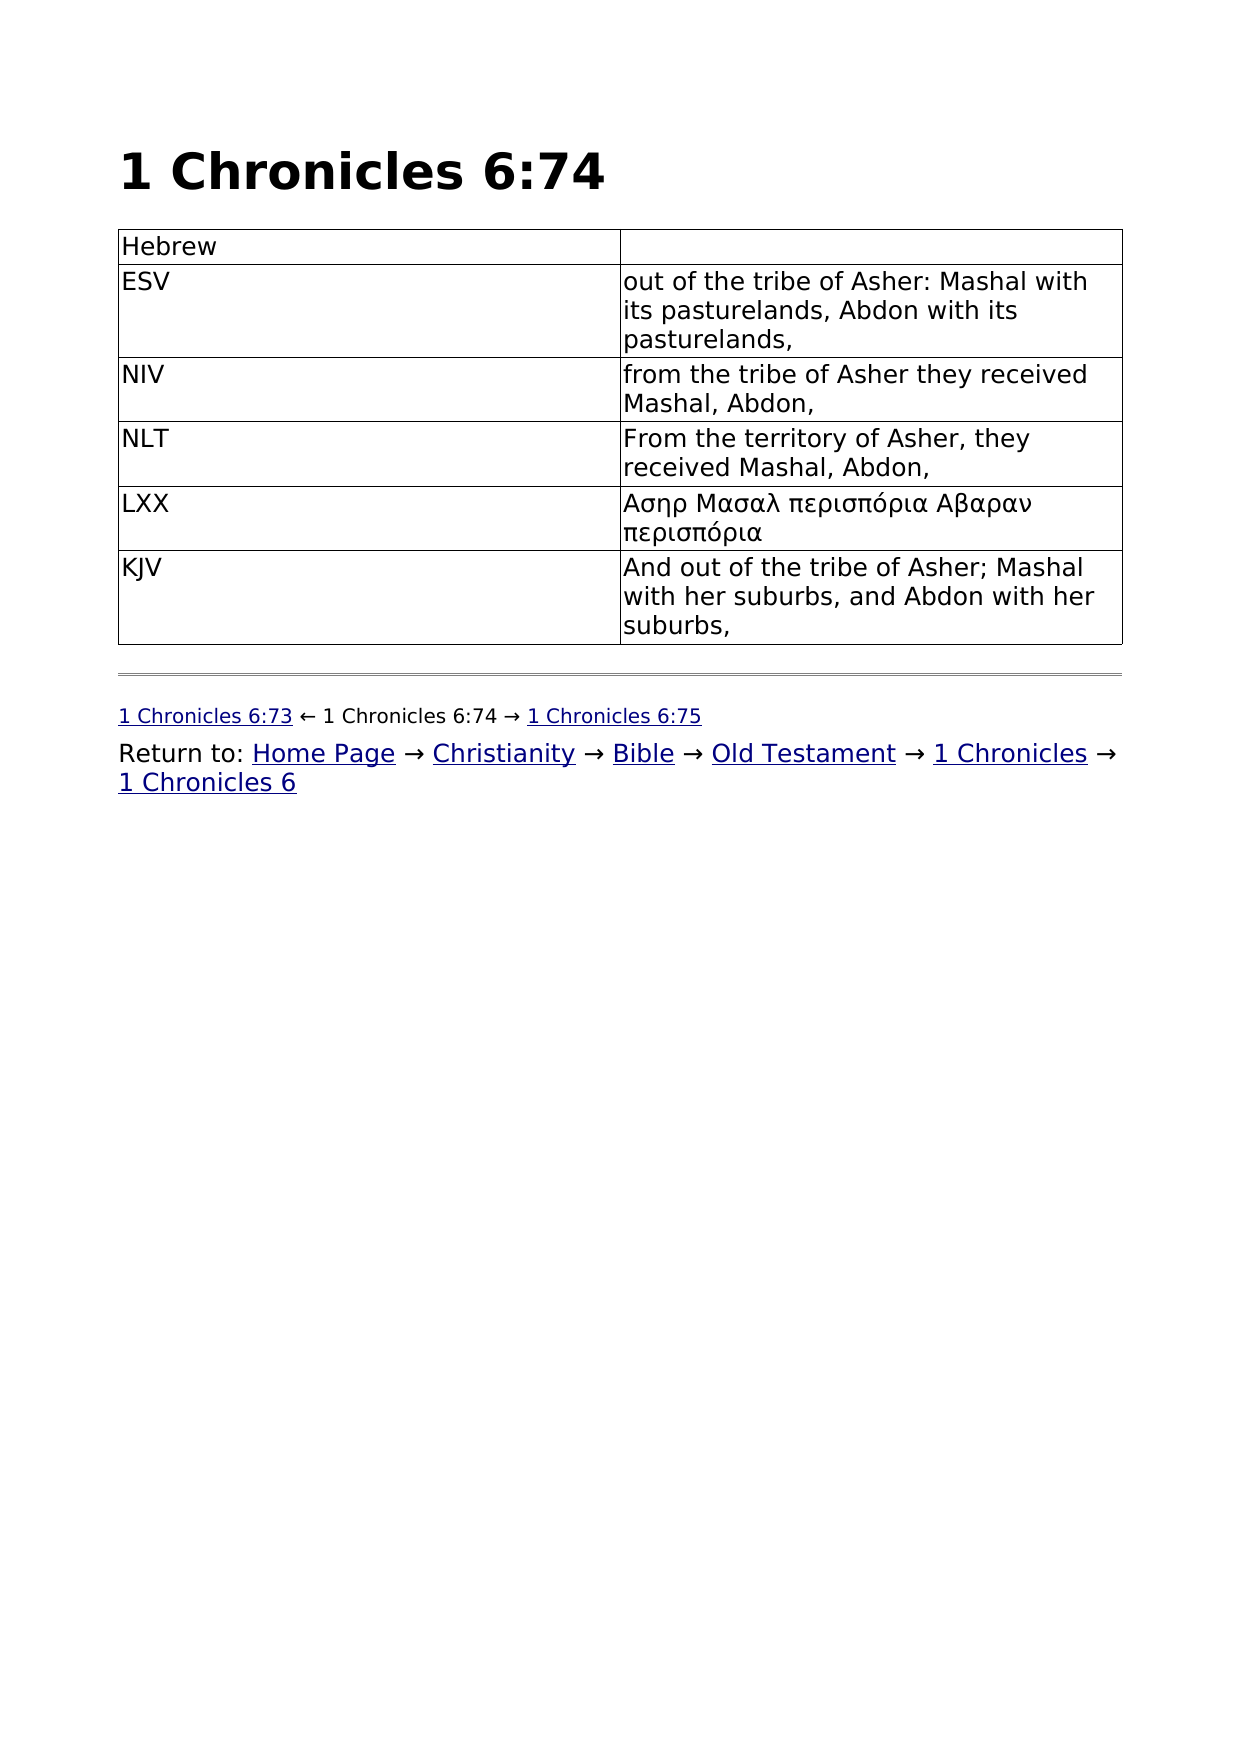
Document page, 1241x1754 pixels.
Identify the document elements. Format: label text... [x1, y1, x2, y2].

table_cell From the territory of Asher, they received Mashal, Abdon, [621, 422, 1122, 486]
table_cell out of the tribe of Asher: Mashal with its pasturelands, Abdon with its pasturelands, [621, 265, 1122, 357]
table_cell Ασηρ Μασαλ περισπόρια Αβαραν περισπόρια [621, 487, 1122, 550]
table_cell NLT [119, 422, 620, 486]
text 1 Chronicles 6:73 ← 1 Chronicles 6:74 → 1 Chronicles 6:75 [118, 705, 1122, 739]
table_cell KJV [119, 551, 620, 643]
table_cell And out of the tribe of Asher; Mashal with her suburbs, and Abdon with her suburbs, [621, 551, 1122, 643]
text Return to: Home Page → Christianity → Bible → Old Testament → 1 Chronicles → 1 Chronicles 6 [118, 739, 1122, 797]
subtitle 1 Chronicles 6:74 [118, 143, 1122, 201]
table_cell from the tribe of Asher they received Mashal, Abdon, [621, 358, 1122, 421]
table_cell LXX [119, 487, 620, 550]
table_cell NIV [119, 358, 620, 421]
table_cell ESV [119, 265, 620, 357]
table_header [621, 230, 1122, 264]
table_header Hebrew [119, 230, 620, 264]
